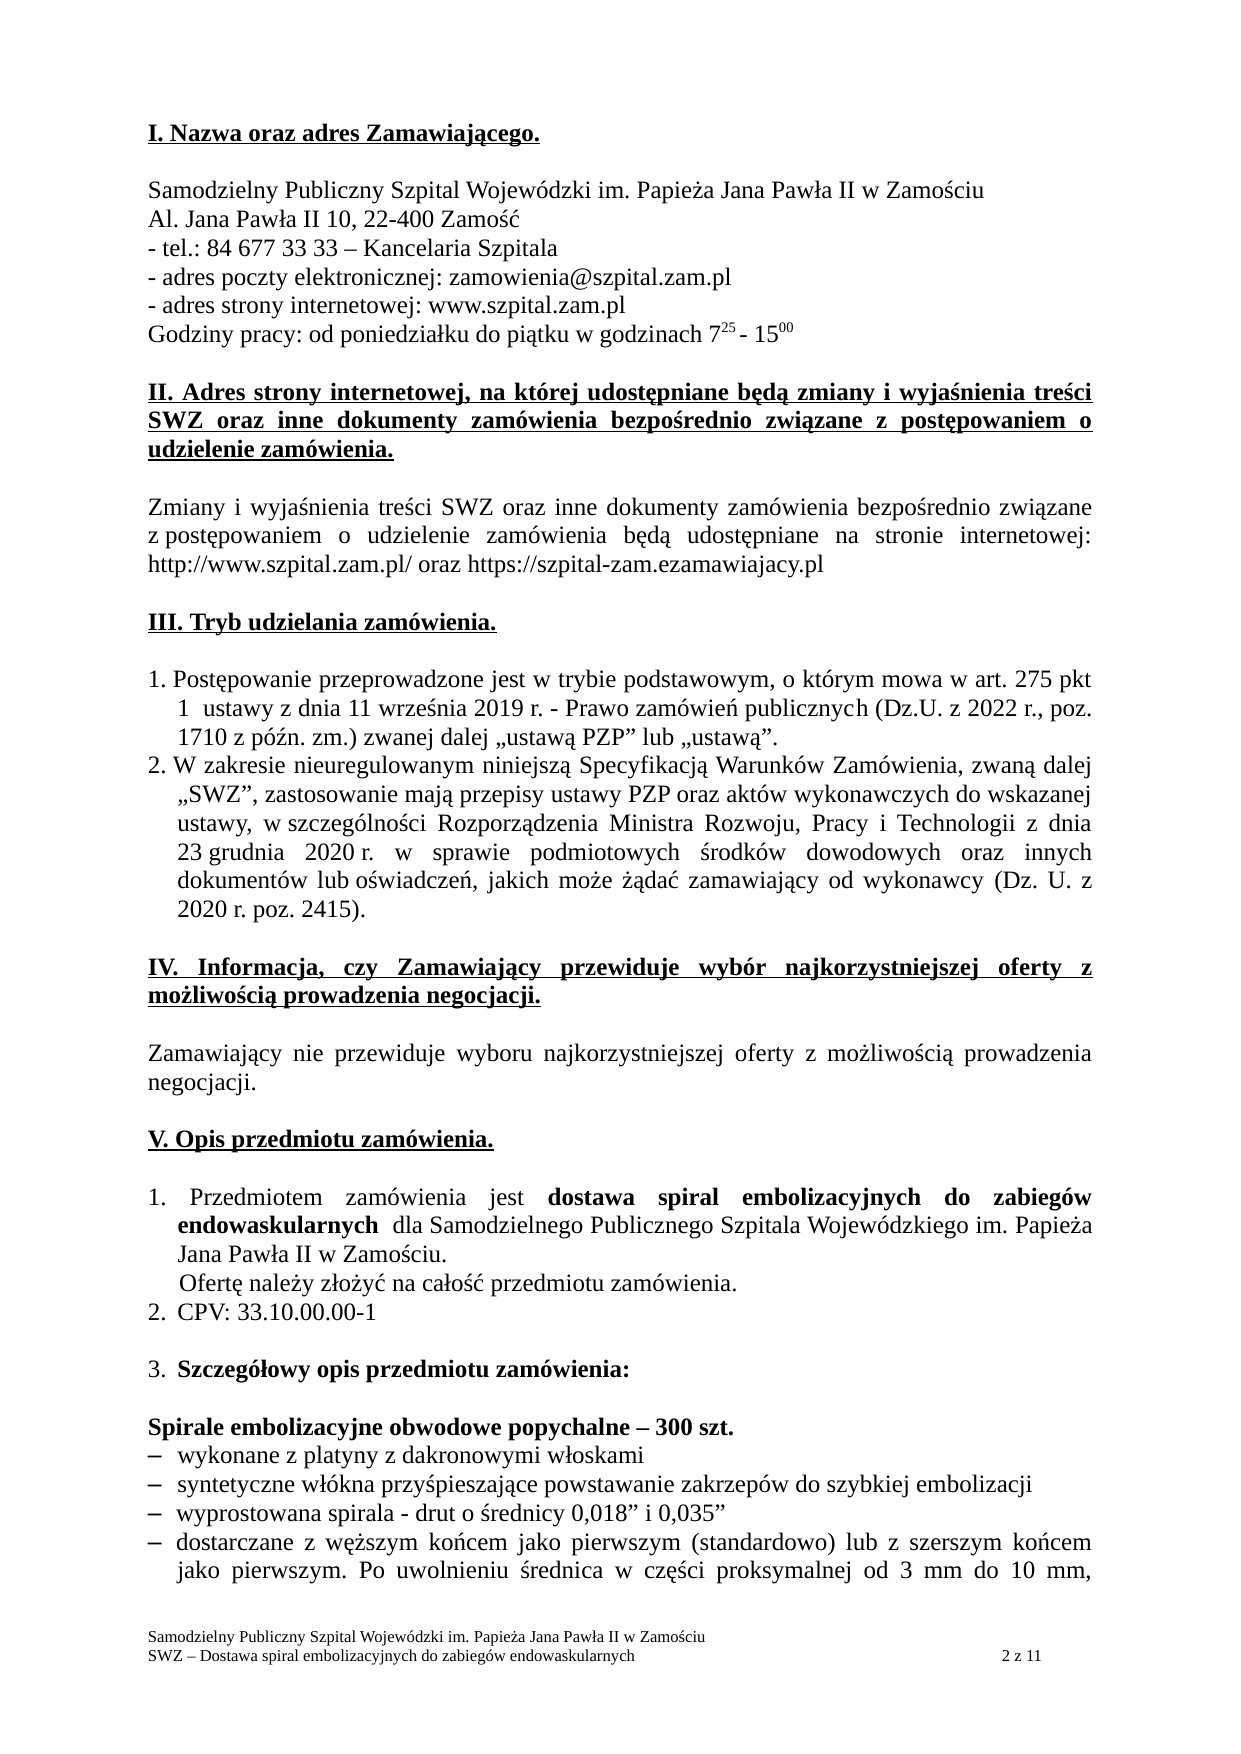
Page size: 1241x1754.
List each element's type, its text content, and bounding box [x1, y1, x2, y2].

text Samodzielny Publiczny Szpital Wojewódzki im. Papieża Jana Pawła II w Zamościu [148, 176, 1093, 204]
list wykonane z platyny z dakronowymi włoskami [148, 1441, 1093, 1469]
text Zamawiający nie przewiduje wyboru najkorzystniejszej oferty z możliwością prowadzenia negocjacji. [148, 1038, 1093, 1096]
text SWZ oraz inne dokumenty zamówienia bezpośrednio związane z postępowaniem o [148, 403, 1093, 431]
text Al. Jana Pawła II 10, 22-400 Zamość [148, 204, 1093, 233]
text Ofertę należy złożyć na całość przedmiotu zamówienia. [177, 1268, 1093, 1297]
text V. Opis przedmiotu zamówienia. [148, 1124, 1093, 1153]
text Godziny pracy: od poniedziałku do piątku w godzinach 725 - 1500 [148, 319, 1093, 348]
text udzielenie zamówienia. [148, 432, 1093, 463]
text - adres poczty elektronicznej: zamowienia@szpital.zam.pl [148, 262, 1093, 291]
text I. Nazwa oraz adres Zamawiającego. [148, 118, 1093, 147]
list dostarczane z węższym końcem jako pierwszym (standardowo) lub z szerszym końcem jako pierwszym. Po uwolnieniu średnica w części proksymalnej od 3 mm do 10 mm, [148, 1527, 1093, 1584]
text 1. Przedmiotem zamówienia jest dostawa spiral embolizacyjnych do zabiegów endowaskularnych dla Samodzielnego Publicznego Szpitala Wojewódzkiego im. Papieża Jana Pawła II w Zamościu. [148, 1182, 1093, 1268]
list Postępowanie przeprowadzone jest w trybie podstawowym, o którym mowa w art. 275 pkt 1 ustawy z dnia 11 września 2019 r. - Prawo zamówień publicznych (Dz.U. z 2022 r., poz. 1710 z późn. zm.) zwanej dalej „ustawą PZP” lub „ustawą”. [148, 664, 1093, 751]
list Szczegółowy opis przedmiotu zamówienia: [148, 1354, 1093, 1383]
text IV. Informacja, czy Zamawiający przewiduje wybór najkorzystniejszej oferty z [148, 952, 1093, 977]
text Zmiany i wyjaśnienia treści SWZ oraz inne dokumenty zamówienia bezpośrednio związane z postępowaniem o udzielenie zamówienia będą udostępniane na stronie internetowej: http://www.szpital.zam.pl/ oraz https://szpital-zam.ezamawiajacy.pl [148, 492, 1093, 578]
list wyprostowana spirala - drut o średnicy 0,018” i 0,035” [148, 1498, 1093, 1527]
text - tel.: 84 677 33 33 – Kancelaria Szpitala [148, 233, 1093, 262]
text II. Adres strony internetowej, na której udostępniane będą zmiany i wyjaśnienia treści [148, 377, 1093, 402]
list CPV: 33.10.00.00-1 [148, 1297, 1093, 1326]
list syntetyczne włókna przyśpieszające powstawanie zakrzepów do szybkiej embolizacji [148, 1469, 1093, 1498]
text - adres strony internetowej: www.szpital.zam.pl [148, 291, 1093, 319]
text III. Tryb udzielania zamówienia. [148, 607, 1093, 636]
text możliwością prowadzenia negocjacji. [148, 978, 1093, 1009]
list W zakresie nieuregulowanym niniejszą Specyfikacją Warunków Zamówienia, zwaną dalej „SWZ”, zastosowanie mają przepisy ustawy PZP oraz aktów wykonawczych do wskazanej ustawy, w szczególności Rozporządzenia Ministra Rozwoju, Pracy i Technologii z dnia 23 grudnia 2020 r. w sprawie podmiotowych środków dowodowych oraz innych dokumentów lub oświadczeń, jakich może żądać zamawiający od wykonawcy (Dz. U. z 2020 r. poz. 2415). [148, 751, 1093, 923]
text Spirale embolizacyjne obwodowe popychalne – 300 szt. [148, 1412, 1093, 1441]
